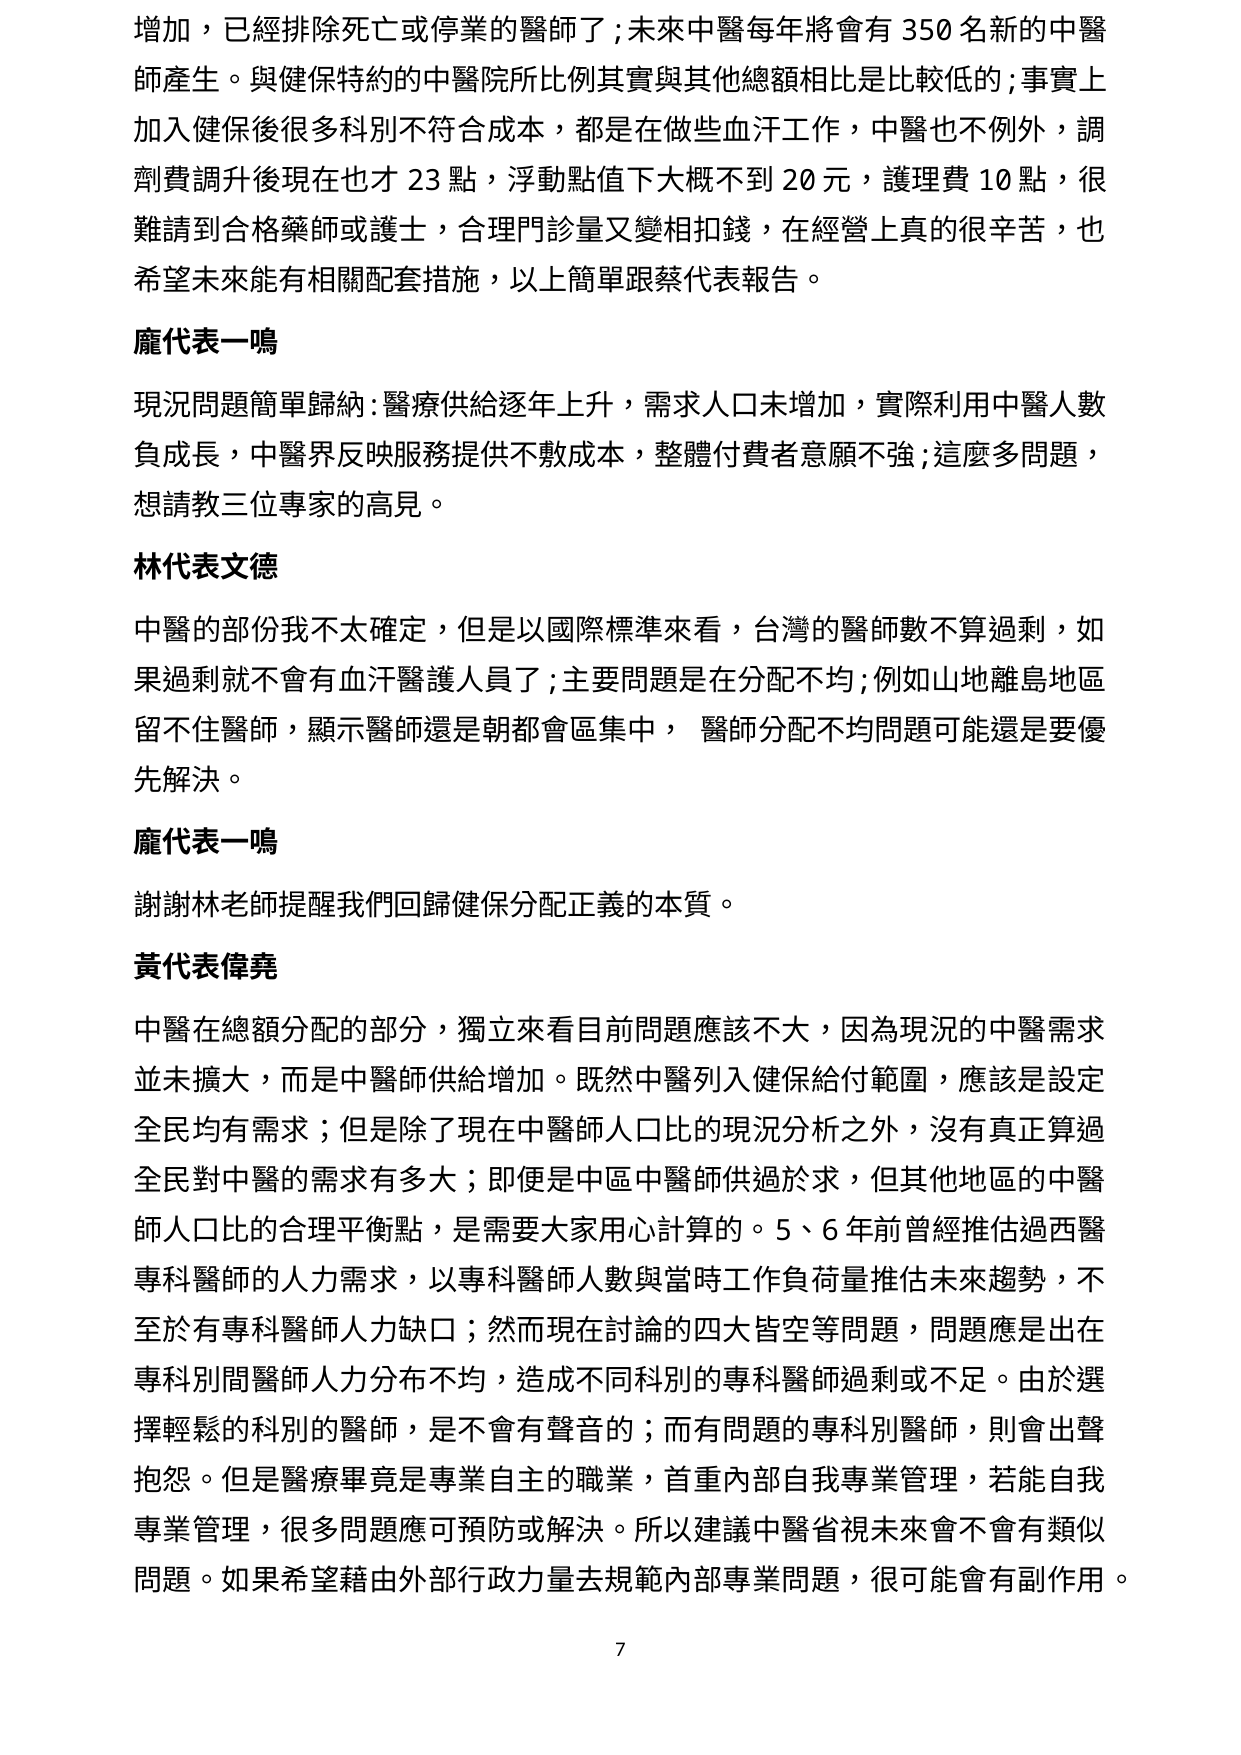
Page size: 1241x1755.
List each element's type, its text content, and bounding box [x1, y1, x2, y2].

text 黃代表偉堯 [133, 937, 1107, 987]
text 謝謝林老師提醒我們回歸健保分配正義的本質。 [133, 875, 1107, 925]
text 中醫的部份我不太確定，但是以國際標準來看，台灣的醫師數不算過剩，如果過剩就不會有血汗醫護人員了;主要問題是在分配不均;例如山地離島地區留不住醫師，顯示醫師還是朝都會區集中， 醫師分配不均問題可能還是要優先解決。 [133, 600, 1107, 800]
text 龐代表一鳴 [133, 812, 1107, 862]
text 現況問題簡單歸納:醫療供給逐年上升，需求人口未增加，實際利用中醫人數負成長，中醫界反映服務提供不敷成本，整體付費者意願不強;這麼多問題，想請教三位專家的高見。 [133, 375, 1107, 525]
text 增加，已經排除死亡或停業的醫師了;未來中醫每年將會有350名新的中醫師產生。與健保特約的中醫院所比例其實與其他總額相比是比較低的;事實上加入健保後很多科別不符合成本，都是在做些血汗工作，中醫也不例外，調劑費調升後現在也才23點，浮動點值下大概不到20元，護理費10點，很難請到合格藥師或護士，合理門診量又變相扣錢，在經營上真的很辛苦，也希望未來能有相關配套措施，以上簡單跟蔡代表報告。 [133, 0, 1107, 300]
text 林代表文德 [133, 537, 1107, 587]
text 中醫在總額分配的部分，獨立來看目前問題應該不大，因為現況的中醫需求並未擴大，而是中醫師供給增加。既然中醫列入健保給付範圍，應該是設定全民均有需求；但是除了現在中醫師人口比的現況分析之外，沒有真正算過全民對中醫的需求有多大；即便是中區中醫師供過於求，但其他地區的中醫師人口比的合理平衡點，是需要大家用心計算的。5、6年前曾經推估過西醫專科醫師的人力需求，以專科醫師人數與當時工作負荷量推估未來趨勢，不至於有專科醫師人力缺口；然而現在討論的四大皆空等問題，問題應是出在專科別間醫師人力分布不均，造成不同科別的專科醫師過剩或不足。由於選擇輕鬆的科別的醫師，是不會有聲音的；而有問題的專科別醫師，則會出聲抱怨。但是醫療畢竟是專業自主的職業，首重內部自我專業管理，若能自我專業管理，很多問題應可預防或解決。所以建議中醫省視未來會不會有類似問題。如果希望藉由外部行政力量去規範內部專業問題，很可能會有副作用。目前，中醫師要注意的是中醫師人數的成長，考慮扣除退休/停業中醫師後，推算大概合理的中醫師成長應落在哪裡；另外，中醫要發展屬於中醫特色的醫療來提供民眾醫療需求的醫療服務，以上是我的建議。 [133, 1000, 1107, 1600]
text 龐代表一鳴 [133, 312, 1107, 362]
